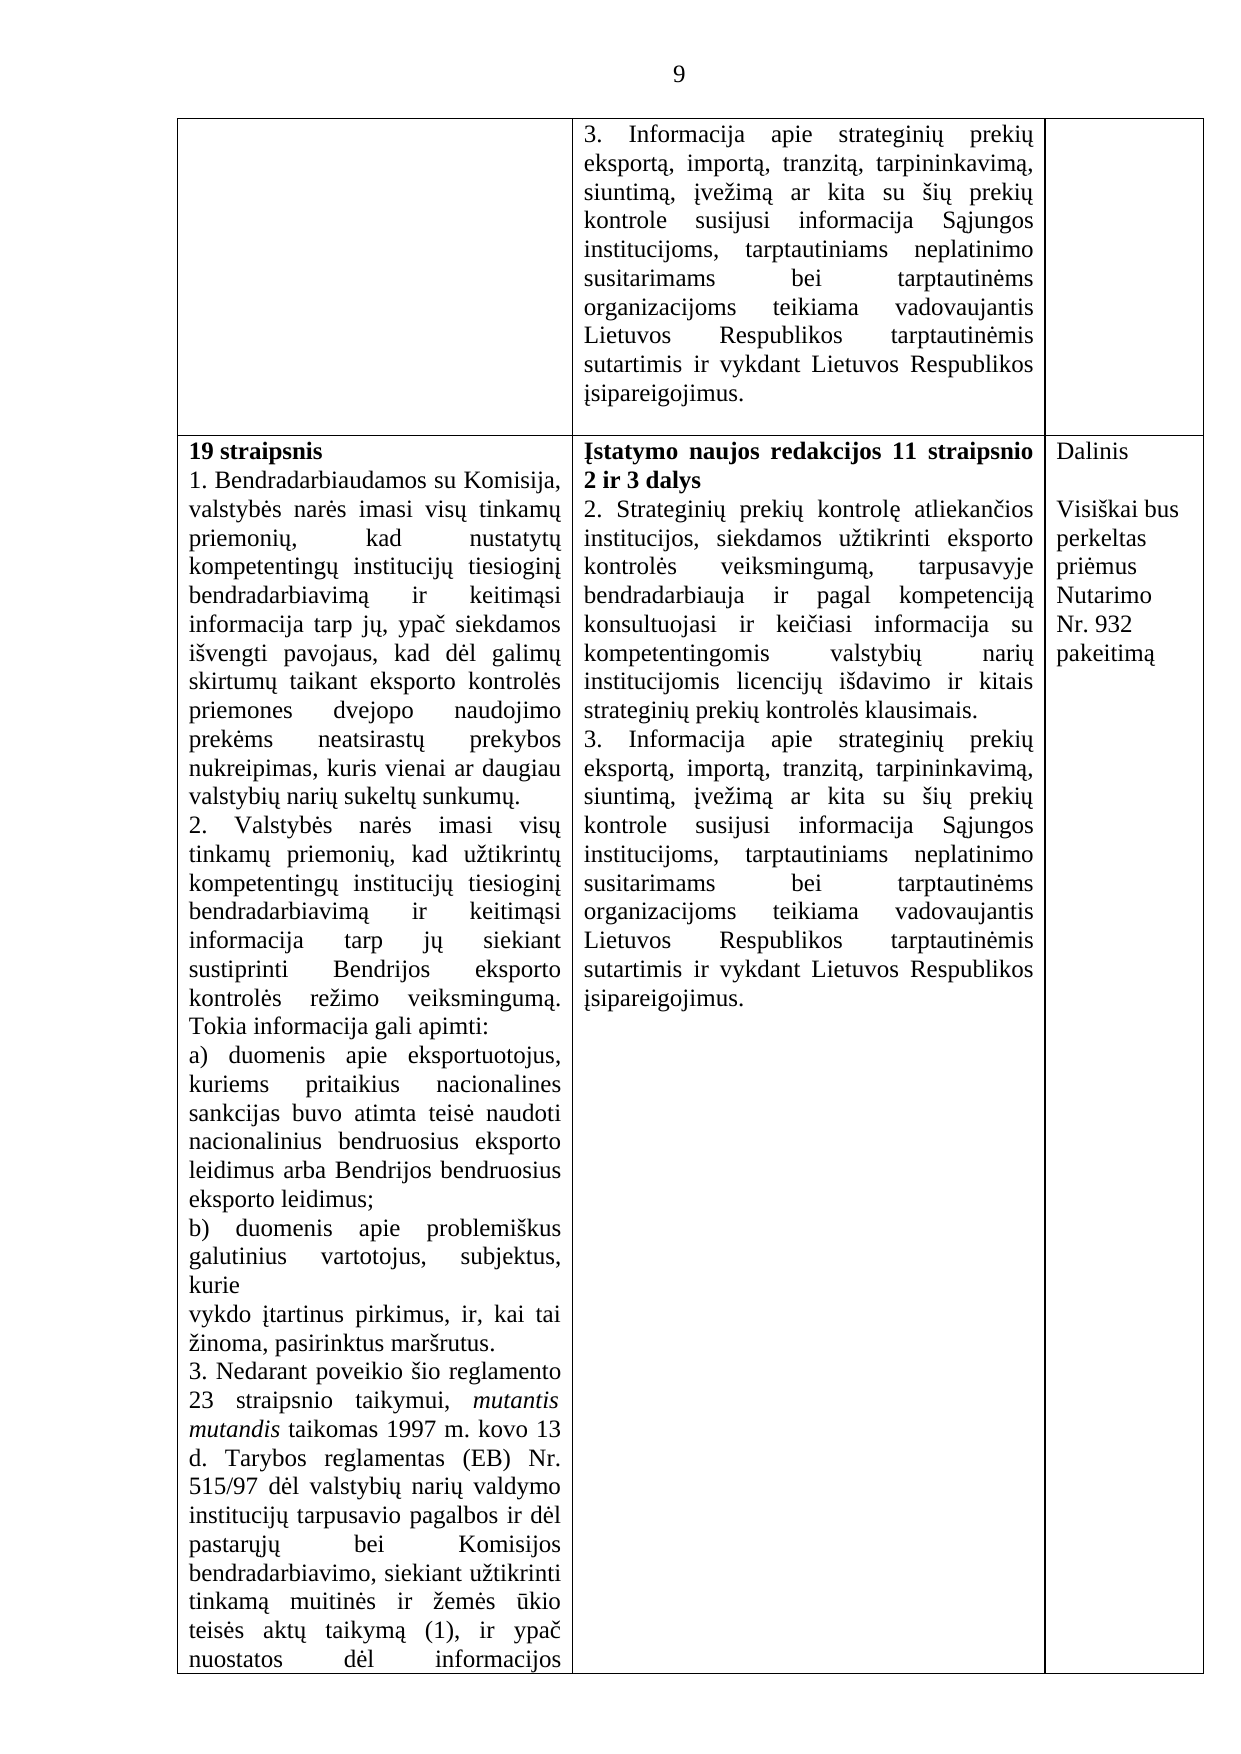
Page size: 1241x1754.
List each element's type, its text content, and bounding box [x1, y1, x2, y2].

table_cell Dalinis Visiškai bus perkeltas priėmus Nutarimo Nr. 932 pakeitimą [1046, 436, 1203, 1673]
table_cell [1046, 119, 1203, 435]
table_cell [178, 119, 572, 435]
table_cell 19 straipsnis 1. Bendradarbiaudamos su Komisija, valstybės narės imasi visų tinkamų priemonių, kad nustatytų kompetentingų institucijų tiesioginį bendradarbiavimą ir keitimąsi informacija tarp jų, ypač siekdamos išvengti pavojaus, kad dėl galimų skirtumų taikant eksporto kontrolės priemones dvejopo naudojimo prekėms neatsirastų prekybos nukreipimas, kuris vienai ar daugiau valstybių narių sukeltų sunkumų. 2. Valstybės narės imasi visų tinkamų priemonių, kad užtikrintų kompetentingų institucijų tiesioginį bendradarbiavimą ir keitimąsi informacija tarp jų siekiant sustiprinti Bendrijos eksporto kontrolės režimo veiksmingumą. Tokia informacija gali apimti: a) duomenis apie eksportuotojus, kuriems pritaikius nacionalines sankcijas buvo atimta teisė naudoti nacionalinius bendruosius eksporto leidimus arba Bendrijos bendruosius eksporto leidimus; b) duomenis apie problemiškus galutinius vartotojus, subjektus, kurie vykdo įtartinus pirkimus, ir, kai tai žinoma, pasirinktus maršrutus. 3. Nedarant poveikio šio reglamento 23 straipsnio taikymui, mutantis mutandis taikomas 1997 m. kovo 13 d. Tarybos reglamentas (EB) Nr. 515/97 dėl valstybių narių valdymo institucijų tarpusavio pagalbos ir dėl pastarųjų bei Komisijos bendradarbiavimo, siekiant užtikrinti tinkamą muitinės ir žemės ūkio teisės aktų taikymą (1), ir ypač nuostatos dėl informacijos [178, 436, 572, 1673]
table_cell 3. Informacija apie strateginių prekių eksportą, importą, tranzitą, tarpininkavimą, siuntimą, įvežimą ar kita su šių prekių kontrole susijusi informacija Sąjungos institucijoms, tarptautiniams neplatinimo susitarimams bei tarptautinėms organizacijoms teikiama vadovaujantis Lietuvos Respublikos tarptautinėmis sutartimis ir vykdant Lietuvos Respublikos įsipareigojimus. [573, 119, 1044, 435]
table_cell Įstatymo naujos redakcijos 11 straipsnio 2 ir 3 dalys 2. Strateginių prekių kontrolę atliekančios institucijos, siekdamos užtikrinti eksporto kontrolės veiksmingumą, tarpusavyje bendradarbiauja ir pagal kompetenciją konsultuojasi ir keičiasi informacija su kompetentingomis valstybių narių institucijomis licencijų išdavimo ir kitais strateginių prekių kontrolės klausimais. 3. Informacija apie strateginių prekių eksportą, importą, tranzitą, tarpininkavimą, siuntimą, įvežimą ar kita su šių prekių kontrole susijusi informacija Sąjungos institucijoms, tarptautiniams neplatinimo susitarimams bei tarptautinėms organizacijoms teikiama vadovaujantis Lietuvos Respublikos tarptautinėmis sutartimis ir vykdant Lietuvos Respublikos įsipareigojimus. [573, 436, 1044, 1673]
